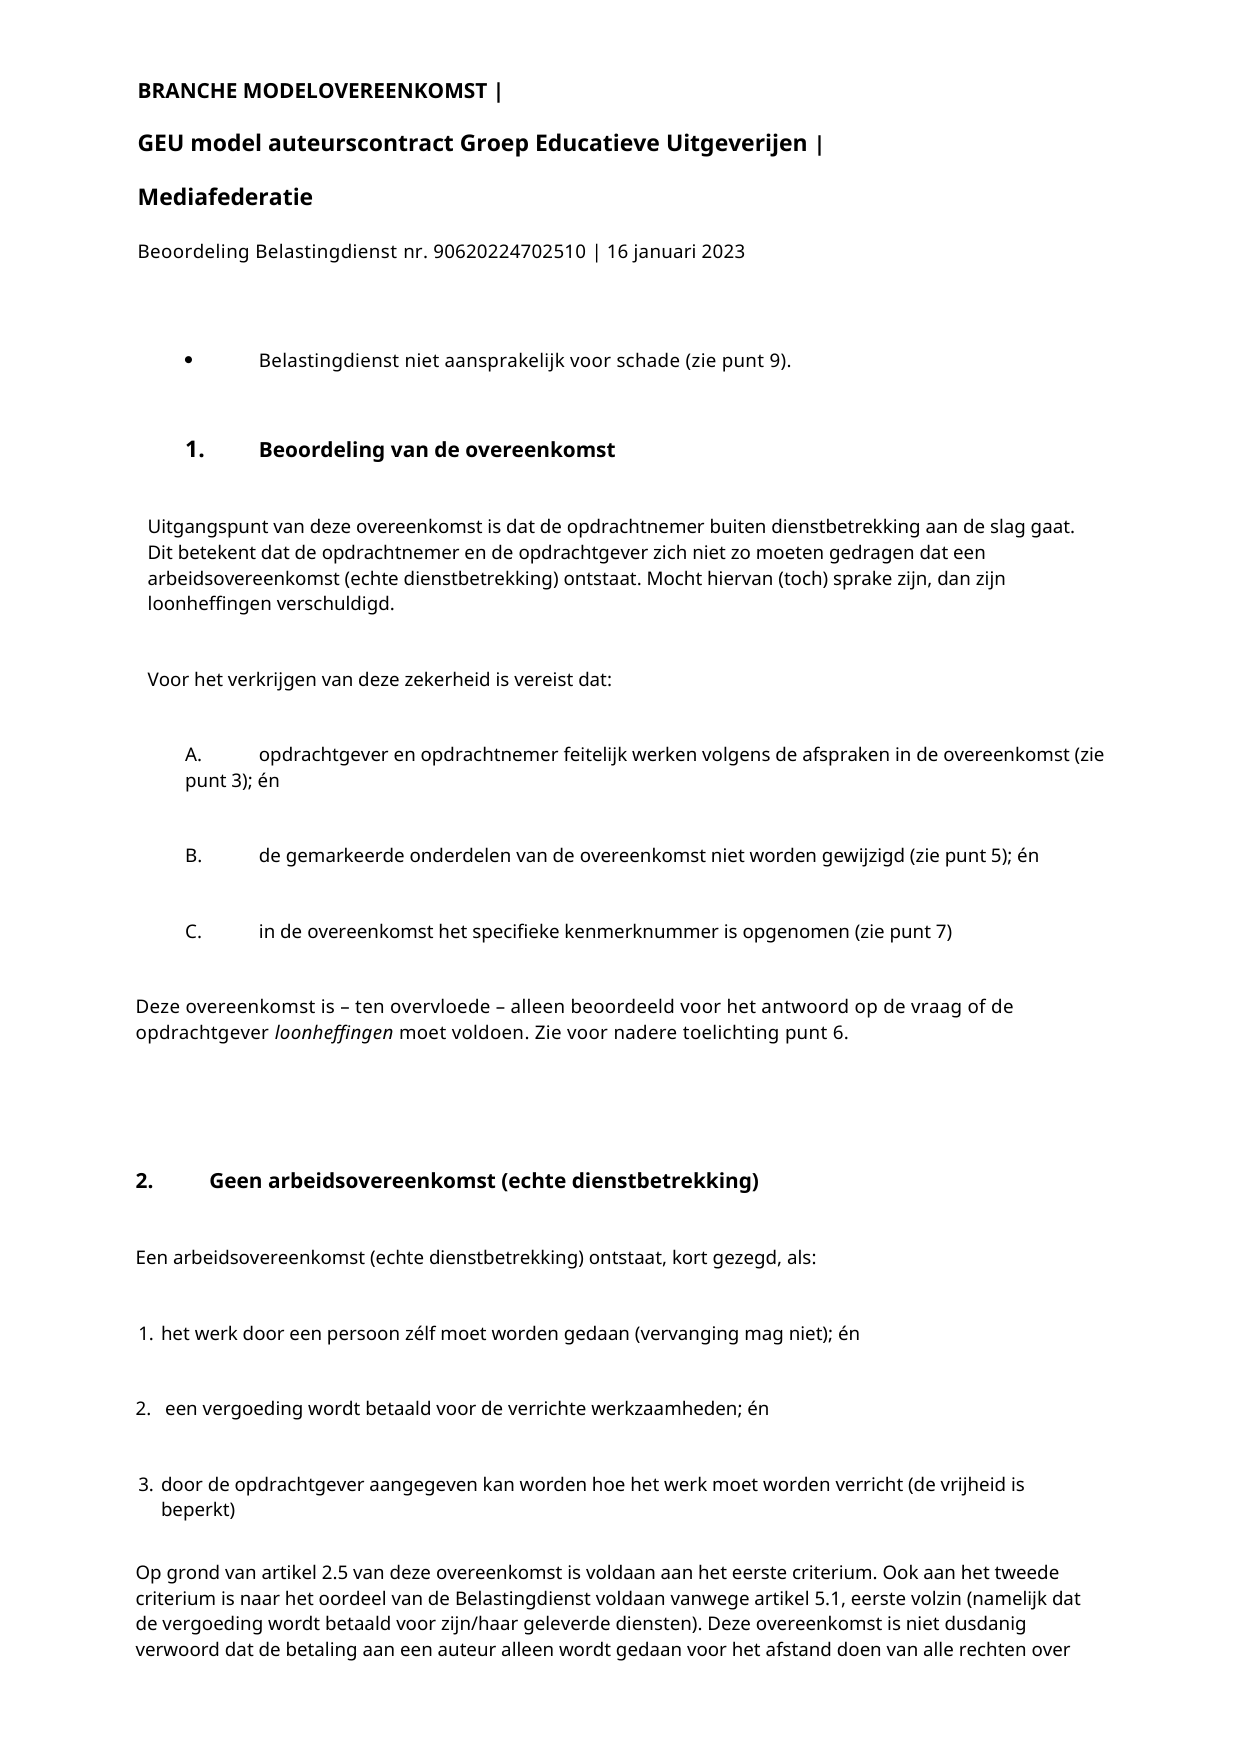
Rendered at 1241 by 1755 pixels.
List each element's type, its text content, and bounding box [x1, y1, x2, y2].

list opdrachtgever en opdrachtnemer feitelijk werken volgens de afspraken in de overeenkomst (zie punt 3); én [185, 741, 1105, 792]
list Geen arbeidsovereenkomst (echte dienstbetrekking) [135, 1166, 1093, 1194]
list de gemarkeerde onderdelen van de overeenkomst niet worden gewijzigd (zie punt 5); én [185, 842, 1105, 868]
text Deze overeenkomst is – ten overvloede – alleen beoordeeld voor het antwoord op de vraag of de opdrachtgever loonheffingen moet voldoen. Zie voor nadere toelichting punt 6. [135, 993, 1105, 1044]
list het werk door een persoon zélf moet worden gedaan (vervanging mag niet); én [138, 1320, 1093, 1345]
text Uitgangspunt van deze overeenkomst is dat de opdrachtnemer buiten dienstbetrekking aan de slag gaat. Dit betekent dat de opdrachtnemer en de opdrachtgever zich niet zo moeten gedragen dat een arbeidsovereenkomst (echte dienstbetrekking) ontstaat. Mocht hiervan (toch) sprake zijn, dan zijn loonheffingen verschuldigd. [147, 514, 1105, 616]
list door de opdrachtgever aangegeven kan worden hoe het werk moet worden verricht (de vrijheid is beperkt) [138, 1471, 1093, 1522]
list een vergoeding wordt betaald voor de verrichte werkzaamheden; én [135, 1395, 1093, 1421]
text Op grond van artikel 2.5 van deze overeenkomst is voldaan aan het eerste criterium. Ook aan het tweede criterium is naar het oordeel van de Belastingdienst voldaan vanwege artikel 5.1, eerste volzin (namelijk dat de vergoeding wordt betaald voor zijn/haar geleverde diensten). Deze overeenkomst is niet dusdanig verwoord dat de betaling aan een auteur alleen wordt gedaan voor het afstand doen van alle rechten over [135, 1559, 1093, 1662]
text Een arbeidsovereenkomst (echte dienstbetrekking) ontstaat, kort gezegd, als: [135, 1244, 1093, 1270]
text Voor het verkrijgen van deze zekerheid is vereist dat: [147, 666, 1105, 691]
list Belastingdienst niet aansprakelijk voor schade (zie punt 9). [185, 347, 1105, 373]
list in de overeenkomst het specifieke kenmerknummer is opgenomen (zie punt 7) [185, 918, 1105, 943]
list Beoordeling van de overeenkomst [185, 433, 1105, 464]
